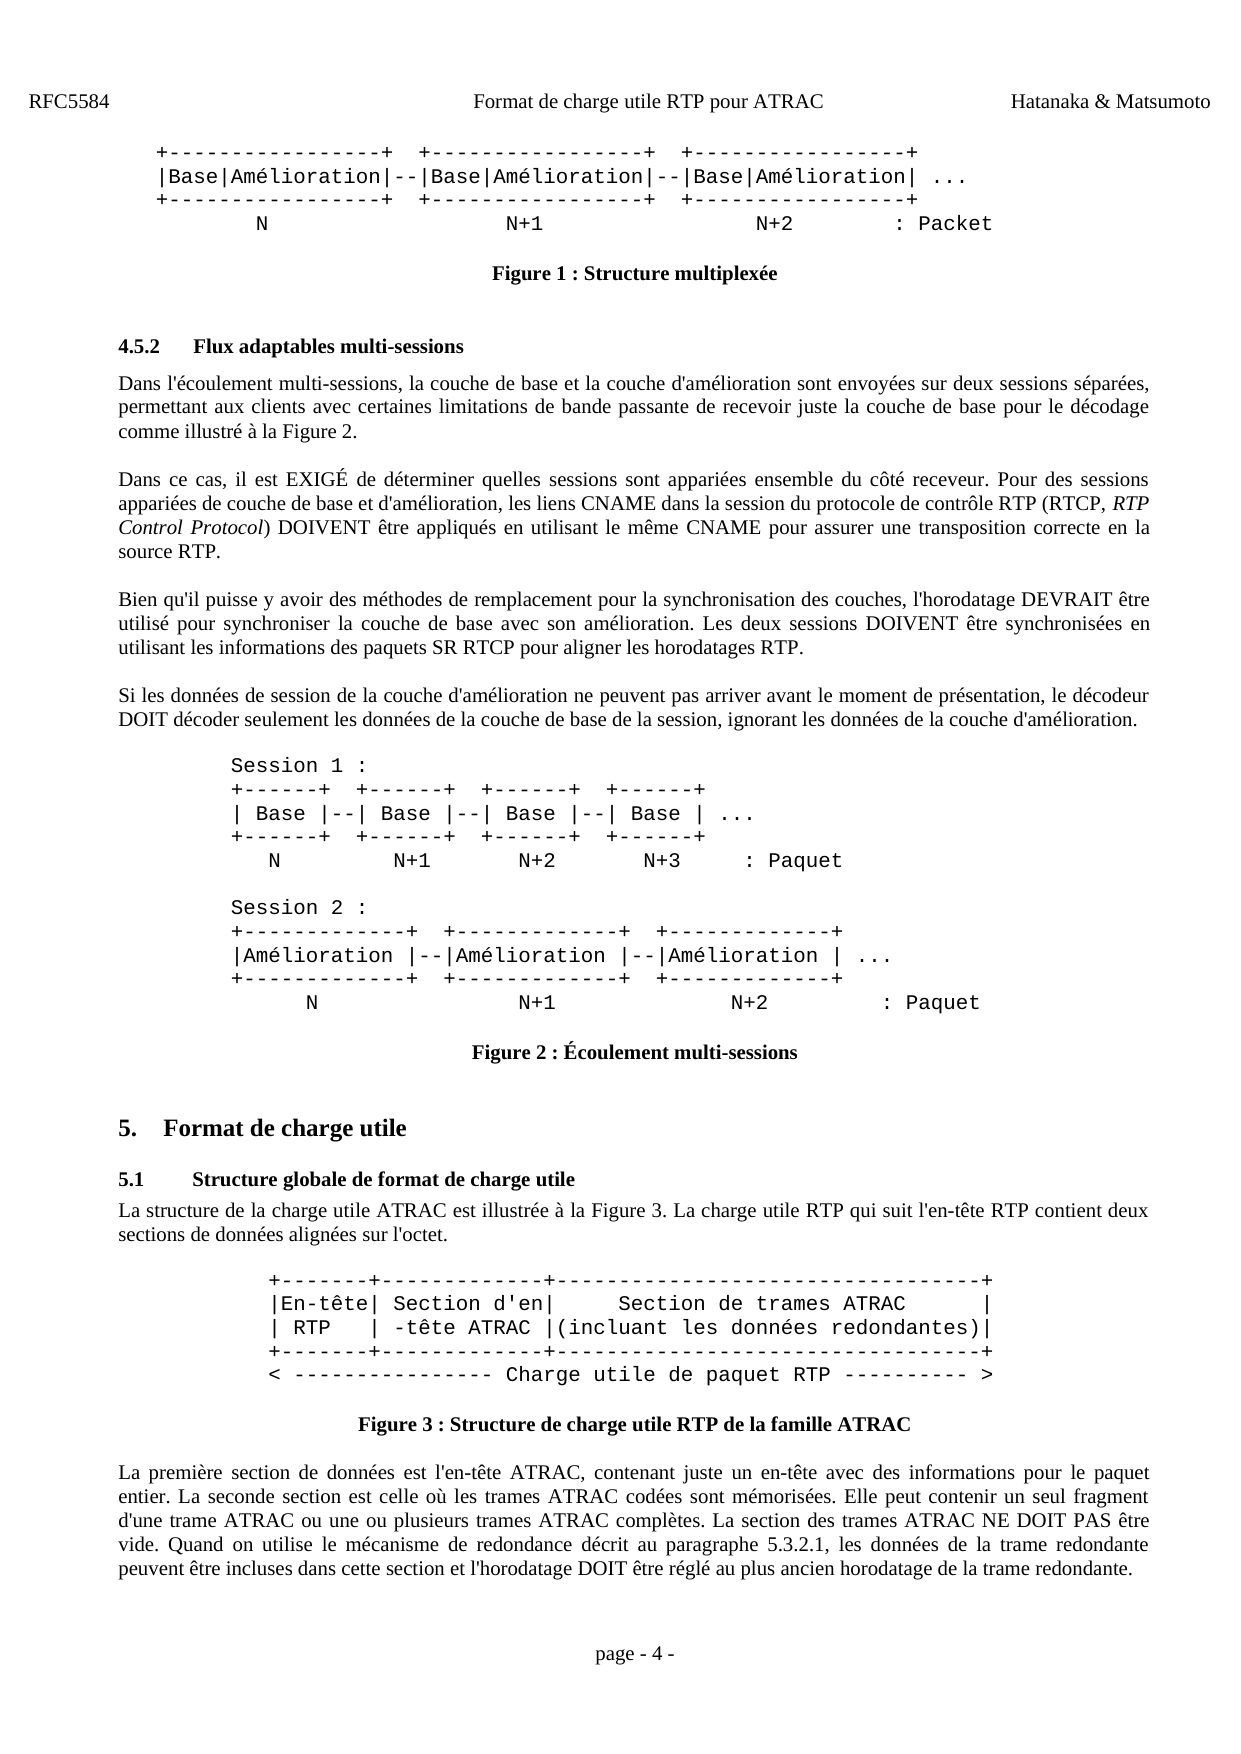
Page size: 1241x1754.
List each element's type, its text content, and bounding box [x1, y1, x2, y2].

text +-----------------+ +-----------------+ +-----------------+ [118, 142, 1151, 166]
subtitle 4.5.2 Flux adaptables multi-sessions [118, 334, 1151, 358]
text |En-tête| Section d'en| Section de trames ATRAC | [118, 1293, 1151, 1317]
subtitle Figure 1 : Structure multiplexée [118, 261, 1151, 285]
text N N+1 N+2 : Paquet [118, 992, 1151, 1016]
text +-------------+ +-------------+ +-------------+ [118, 921, 1151, 944]
text Session 1 : [118, 755, 1151, 779]
subtitle Figure 3 : Structure de charge utile RTP de la famille ATRAC [118, 1412, 1151, 1436]
text +-------+-------------+----------------------------------+ [118, 1270, 1151, 1293]
text Bien qu'il puisse y avoir des méthodes de remplacement pour la synchronisation des couches, l'horodatage DEVRAIT être utilisé pour synchroniser la couche de base avec son amélioration. Les deux sessions DOIVENT être synchronisées en utilisant les informations des paquets SR RTCP pour aligner les horodatages RTP. [118, 587, 1151, 659]
text +-------+-------------+----------------------------------+ [118, 1341, 1151, 1364]
text < ---------------- Charge utile de paquet RTP ---------- > [118, 1364, 1151, 1388]
text +-------------+ +-------------+ +-------------+ [118, 968, 1151, 992]
subtitle 5.1 Structure globale de format de charge utile [118, 1167, 1151, 1191]
text Session 2 : [118, 897, 1151, 921]
text | Base |--| Base |--| Base |--| Base | ... [118, 803, 1151, 826]
text Dans l'écoulement multi-sessions, la couche de base et la couche d'amélioration sont envoyées sur deux sessions séparées, permettant aux clients avec certaines limitations de bande passante de recevoir juste la couche de base pour le décodage comme illustré à la Figure 2. [118, 370, 1151, 443]
text N N+1 N+2 : Packet [118, 213, 1151, 237]
text N N+1 N+2 N+3 : Paquet [118, 850, 1151, 874]
text |Amélioration |--|Amélioration |--|Amélioration | ... [118, 944, 1151, 968]
subtitle 5. Format de charge utile [118, 1113, 1151, 1141]
text Dans ce cas, il est EXIGÉ de déterminer quelles sessions sont appariées ensemble du côté receveur. Pour des sessions appariées de couche de base et d'amélioration, les liens CNAME dans la session du protocole de contrôle RTP (RTCP, RTP Control Protocol) DOIVENT être appliqués en utilisant le même CNAME pour assurer une transposition correcte en la source RTP. [118, 467, 1151, 563]
text +------+ +------+ +------+ +------+ [118, 779, 1151, 803]
text +------+ +------+ +------+ +------+ [118, 826, 1151, 850]
text | RTP | -tête ATRAC |(incluant les données redondantes)| [118, 1317, 1151, 1341]
text +-----------------+ +-----------------+ +-----------------+ [118, 189, 1151, 213]
text La première section de données est l'en-tête ATRAC, contenant juste un en-tête avec des informations pour le paquet entier. La seconde section est celle où les trames ATRAC codées sont mémorisées. Elle peut contenir un seul fragment d'une trame ATRAC ou une ou plusieurs trames ATRAC complètes. La section des trames ATRAC NE DOIT PAS être vide. Quand on utilise le mécanisme de redondance décrit au paragraphe 5.3.2.1, les données de la trame redondante peuvent être incluses dans cette section et l'horodatage DOIT être réglé au plus ancien horodatage de la trame redondante. [118, 1460, 1151, 1580]
subtitle Figure 2 : Écoulement multi-sessions [118, 1039, 1151, 1064]
text |Base|Amélioration|--|Base|Amélioration|--|Base|Amélioration| ... [118, 166, 1151, 189]
text Si les données de session de la couche d'amélioration ne peuvent pas arriver avant le moment de présentation, le décodeur DOIT décoder seulement les données de la couche de base de la session, ignorant les données de la couche d'amélioration. [118, 683, 1151, 731]
text La structure de la charge utile ATRAC est illustrée à la Figure 3. La charge utile RTP qui suit l'en-tête RTP contient deux sections de données alignées sur l'octet. [118, 1197, 1151, 1246]
